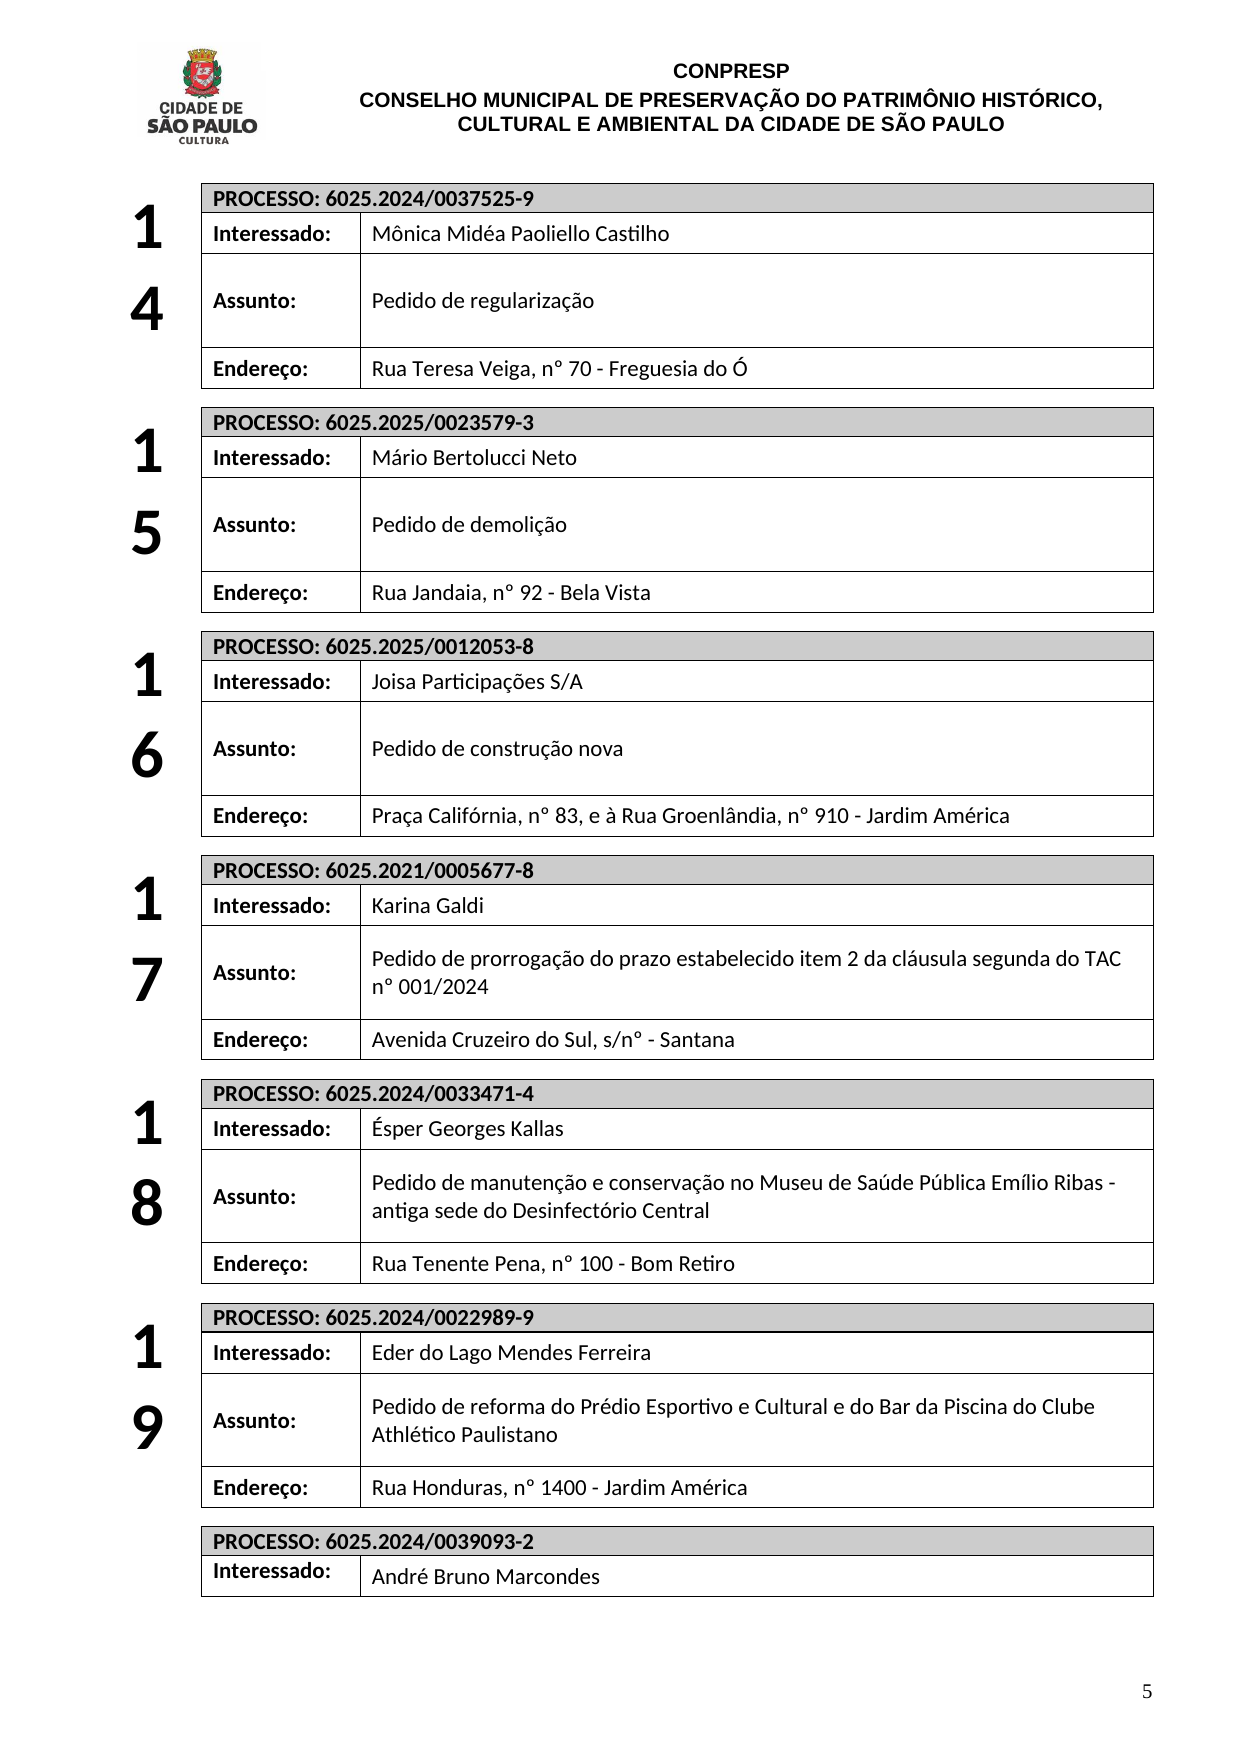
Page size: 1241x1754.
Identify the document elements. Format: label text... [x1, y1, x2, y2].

table_header [119, 183, 201, 347]
table_cell [119, 1242, 201, 1283]
table_cell Avenida Cruzeiro do Sul, s/nº - Santana [361, 1020, 1153, 1059]
table_cell Assunto: [202, 702, 360, 794]
table_cell Endereço: [202, 1020, 360, 1059]
table_header [119, 631, 201, 794]
table_cell Interessado: [202, 1556, 360, 1596]
table_cell [119, 795, 201, 836]
table_cell Endereço: [202, 796, 360, 836]
table_cell Pedido de demolição [361, 478, 1153, 571]
table_cell Endereço: [202, 348, 360, 388]
table_cell Joisa Participações S/A [361, 661, 1153, 701]
table_cell Rua Jandaia, nº 92 - Bela Vista [361, 572, 1153, 612]
table_header PROCESSO: 6025.2024/0022989-9 [202, 1304, 1153, 1331]
table_header PROCESSO: 6025.2025/0023579-3 [202, 408, 1153, 436]
table_cell Mônica Midéa Paoliello Castilho [361, 213, 1153, 253]
table_cell André Bruno Marcondes [361, 1556, 1153, 1596]
table_cell Rua Honduras, nº 1400 - Jardim América [361, 1467, 1153, 1507]
table_cell Pedido de regularização [361, 254, 1153, 347]
table_cell Interessado: [202, 1109, 360, 1148]
table_header [119, 1079, 201, 1242]
table_cell Endereço: [202, 1243, 360, 1283]
table_cell Rua Tenente Pena, nº 100 - Bom Retiro [361, 1243, 1153, 1283]
table_cell Praça Califórnia, nº 83, e à Rua Groenlândia, nº 910 - Jardim América [361, 796, 1153, 836]
table_header [119, 855, 201, 1018]
table_cell Interessado: [202, 437, 360, 477]
table_header PROCESSO: 6025.2025/0012053-8 [202, 632, 1153, 660]
table_cell Assunto: [202, 254, 360, 347]
table_cell Interessado: [202, 1333, 360, 1372]
table_cell Eder do Lago Mendes Ferreira [361, 1333, 1153, 1372]
table_header PROCESSO: 6025.2021/0005677-8 [202, 856, 1153, 884]
table_cell Interessado: [202, 213, 360, 253]
table_cell Pedido de construção nova [361, 702, 1153, 794]
table_cell Interessado: [202, 885, 360, 925]
table_cell [119, 1019, 201, 1059]
table_header PROCESSO: 6025.2024/0039093-2 [202, 1527, 1153, 1555]
table_cell Pedido de prorrogação do prazo estabelecido item 2 da cláusula segunda do TAC nº 001/2024 [361, 926, 1153, 1018]
table_cell Assunto: [202, 1374, 360, 1466]
table_cell [119, 1466, 201, 1507]
table_cell [119, 347, 201, 388]
table_cell Assunto: [202, 926, 360, 1018]
table_header [119, 1303, 201, 1466]
table_cell Ésper Georges Kallas [361, 1109, 1153, 1148]
table_header [119, 1526, 201, 1596]
table_cell Karina Galdi [361, 885, 1153, 925]
table_header [119, 407, 201, 571]
table_cell [119, 571, 201, 612]
table_cell Assunto: [202, 1150, 360, 1242]
table_cell Pedido de manutenção e conservação no Museu de Saúde Pública Emílio Ribas - antiga sede do Desinfectório Central [361, 1150, 1153, 1242]
table_cell Endereço: [202, 572, 360, 612]
table_cell Mário Bertolucci Neto [361, 437, 1153, 477]
table_cell Interessado: [202, 661, 360, 701]
table_header PROCESSO: 6025.2024/0037525-9 [202, 184, 1153, 212]
table_header PROCESSO: 6025.2024/0033471-4 [202, 1080, 1153, 1108]
table_cell Pedido de reforma do Prédio Esportivo e Cultural e do Bar da Piscina do Clube Athlético Paulistano [361, 1374, 1153, 1466]
table_cell Endereço: [202, 1467, 360, 1507]
table_cell Assunto: [202, 478, 360, 571]
table_cell Rua Teresa Veiga, nº 70 - Freguesia do Ó [361, 348, 1153, 388]
